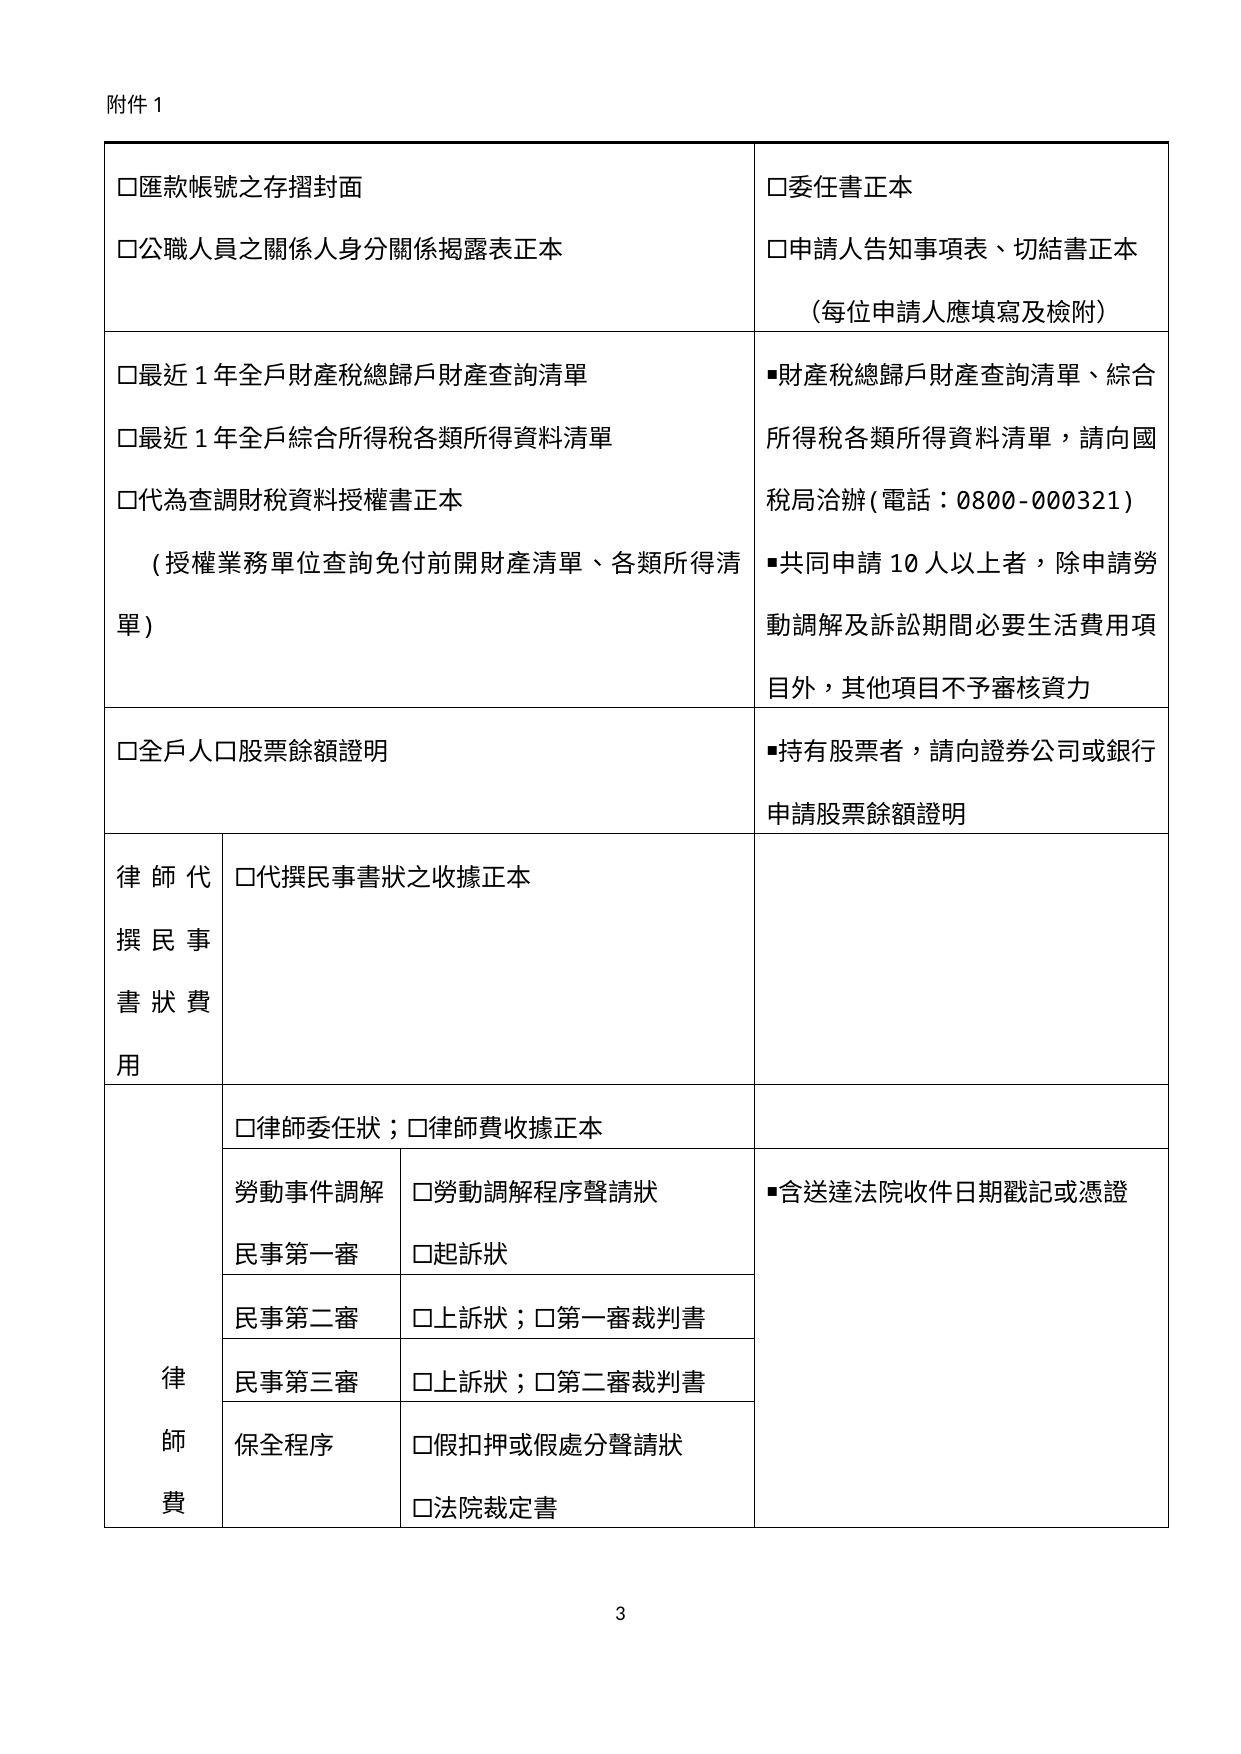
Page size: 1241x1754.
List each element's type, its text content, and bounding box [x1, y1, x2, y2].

table_cell 民事第三審 [223, 1339, 400, 1401]
table_cell 上訴狀；第二審裁判書 [401, 1339, 754, 1401]
table_cell 代撰民事書狀之收據正本 [223, 834, 754, 1084]
table_cell 勞動事件調解 民事第一審 [223, 1149, 400, 1274]
table_cell 保全程序 [223, 1402, 400, 1527]
table_cell 最近1年全戶財產稅總歸戶財產查詢清單 最近1年全戶綜合所得稅各類所得資料清單 代為查調財稅資料授權書正本 (授權業務單位查詢免付前開財產清單、各類所得清單) [105, 332, 754, 707]
table_cell 全戶人口股票餘額證明 [105, 708, 754, 833]
table_cell ￭持有股票者，請向證券公司或銀行申請股票餘額證明 [755, 708, 1168, 833]
table_cell 上訴狀；第一審裁判書 [401, 1275, 754, 1337]
table_cell 假扣押或假處分聲請狀 法院裁定書 [401, 1402, 754, 1527]
table_cell 律師代撰民事書狀費用 [105, 834, 222, 1084]
table_cell 匯款帳號之存摺封面 公職人員之關係人身分關係揭露表正本 [105, 144, 754, 331]
table_cell 律 師 費 [105, 1085, 222, 1527]
table_cell 勞動調解程序聲請狀 起訴狀 [401, 1149, 754, 1274]
table_cell 委任書正本 申請人告知事項表、切結書正本 （每位申請人應填寫及檢附） [755, 144, 1168, 331]
table_cell ￭財產稅總歸戶財產查詢清單、綜合所得稅各類所得資料清單，請向國稅局洽辦(電話：0800-000321) ￭共同申請10人以上者，除申請勞動調解及訴訟期間必要生活費用項目外，其他項目不予審核資力 [755, 332, 1168, 707]
table_cell 民事第二審 [223, 1275, 400, 1337]
table_cell 律師委任狀；律師費收據正本 [223, 1085, 754, 1148]
table_cell [755, 834, 1168, 1084]
table_cell ￭含送達法院收件日期戳記或憑證 [755, 1149, 1168, 1527]
table_cell [755, 1085, 1168, 1148]
